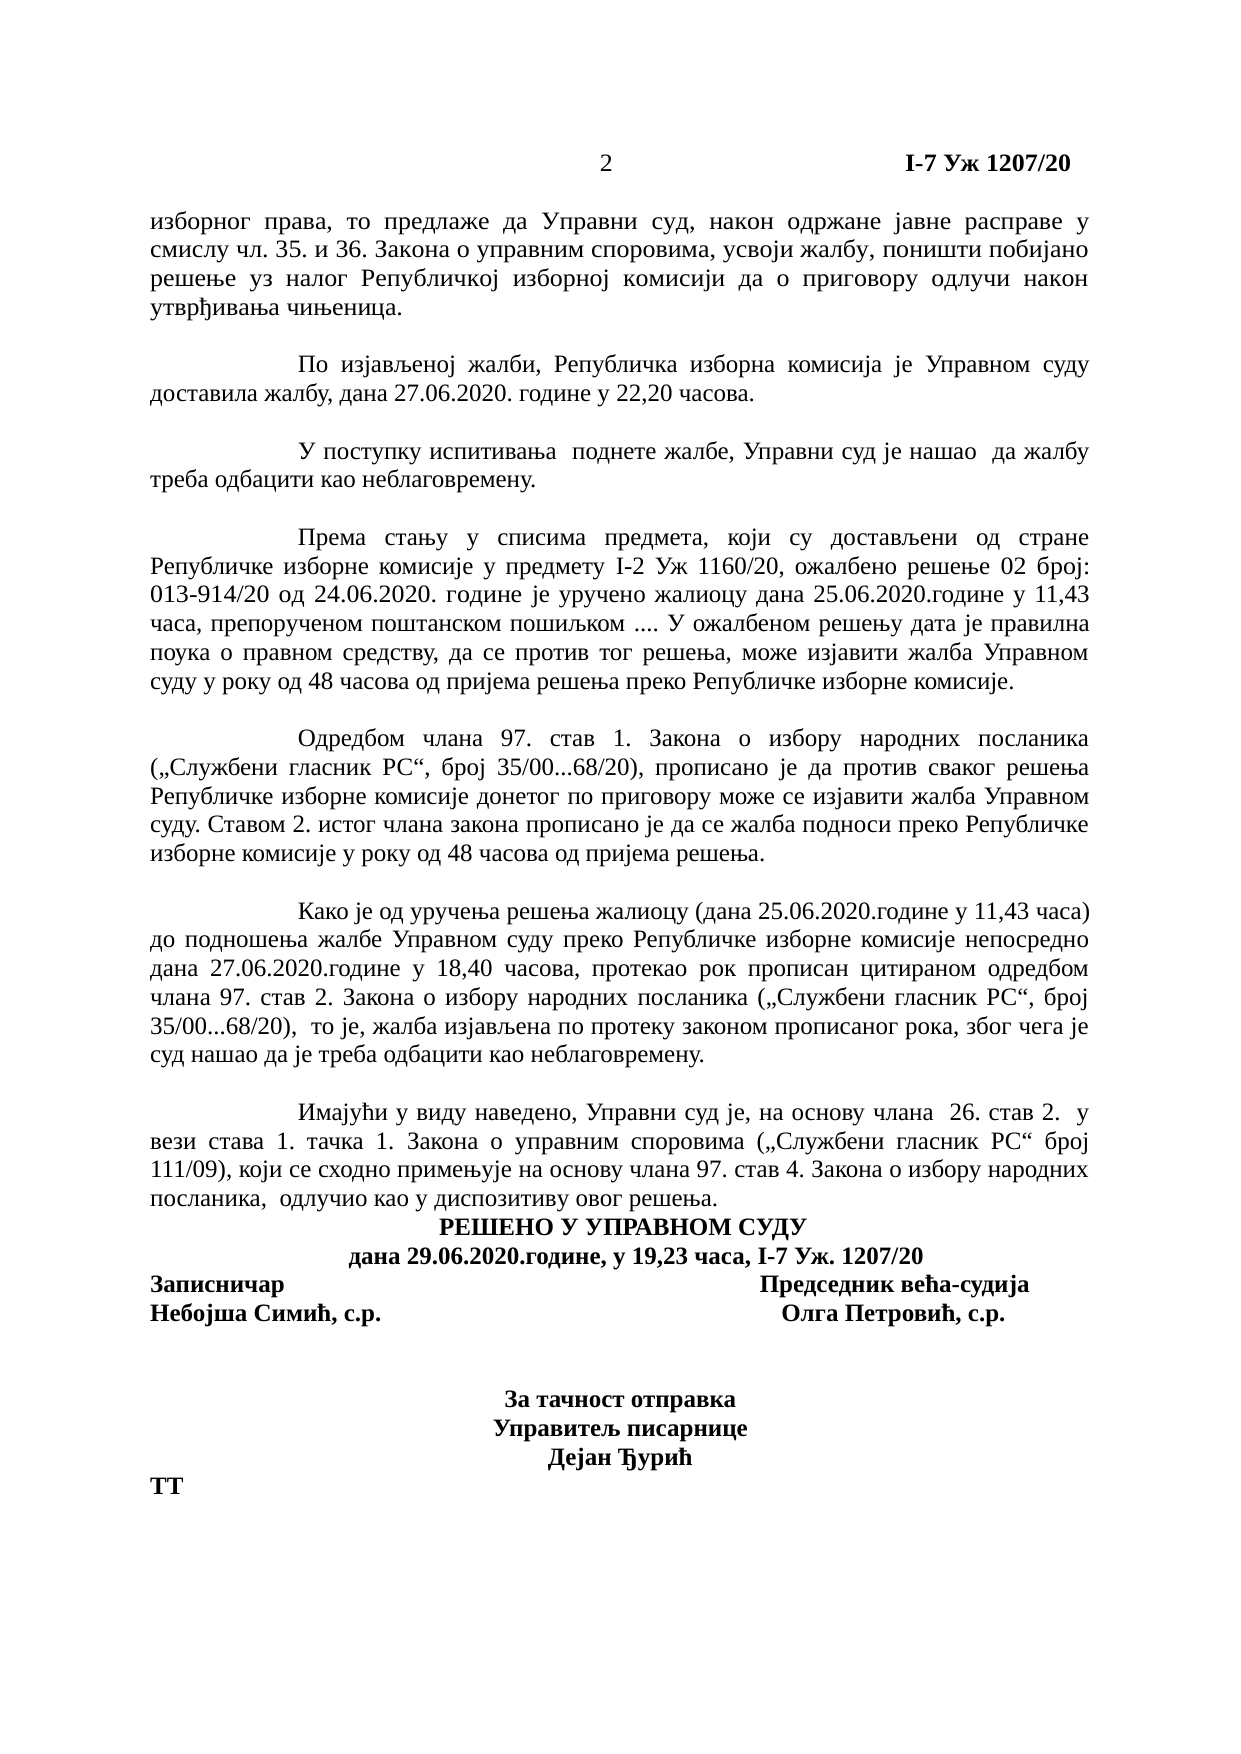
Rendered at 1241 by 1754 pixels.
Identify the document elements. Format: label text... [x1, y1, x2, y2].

text Имајући у виду наведено, Управни суд је, на основу члана 26. став 2. у вези става 1. тачка 1. Закона о управним споровима („Службени гласник РС“ број 111/09), који се сходно примењује на основу члана 97. став 4. Закона о избору народних посланика, одлучио као у диспозитиву овог решења. [150, 1097, 1090, 1212]
text изборног права, то предлаже да Управни суд, након одржане јавне расправе у смислу чл. 35. и 36. Закона о управним споровима, усвоји жалбу, поништи побијано решење уз налог Републичкој изборној комисији да о приговору одлучи након утврђивања чињеница. [150, 206, 1090, 321]
text Дејан Ђурић [150, 1442, 1090, 1471]
text Небојша Симић, с.р. Олга Петровић, с.р. [150, 1298, 1090, 1327]
text дана 29.06.2020.године, у 19,23 часа, I-7 Уж. 1207/20 [150, 1241, 1090, 1269]
text По изјављеној жалби, Републичка изборна комисија је Управном суду доставила жалбу, дана 27.06.2020. године у 22,20 часова. [150, 349, 1090, 407]
text Одредбом члана 97. став 1. Закона о избору народних посланика („Службени гласник РС“, број 35/00...68/20), прописано је да против сваког решења Републичке изборне комисије донетог по приговору може се изјавити жалба Управном суду. Ставом 2. истог члана закона прописано је да се жалба подноси преко Републичке изборне комисије у року од 48 часова од пријема решења. [150, 723, 1090, 867]
text Записничар Председник већа-судија [150, 1269, 1090, 1298]
text РЕШЕНО У УПРАВНОМ СУДУ [150, 1212, 1090, 1241]
text Према стању у списима предмета, који су достављени од стране Републичке изборне комисије у предмету I-2 Уж 1160/20, ожалбено решење 02 број: 013-914/20 од 24.06.2020. године је уручено жалиоцу дана 25.06.2020.године у 11,43 часа, препорученом поштанском пошиљком .... У ожалбеном решењу дата је правилна поука о правном средству, да се против тог решења, може изјавити жалба Управном суду у року од 48 часова од пријема решења преко Републичке изборне комисије. [150, 522, 1090, 694]
text У поступку испитивања поднете жалбе, Управни суд је нашао да жалбу треба одбацити као неблаговремену. [150, 436, 1090, 493]
text ТТ [150, 1471, 1090, 1499]
text Како је од уручења решења жалиоцу (дана 25.06.2020.године у 11,43 часа) до подношења жалбе Управном суду преко Републичке изборне комисије непосредно дана 27.06.2020.године у 18,40 часова, протекао рок прописан цитираном одредбом члана 97. став 2. Закона о избору народних посланика („Службени гласник РС“, број 35/00...68/20), то је, жалба изјављена по протеку законом прописаног рока, због чега је суд нашао да је треба одбацити као неблаговремену. [150, 896, 1090, 1068]
text Управитељ писарнице [150, 1413, 1090, 1442]
text За тачност отправка [150, 1384, 1090, 1413]
